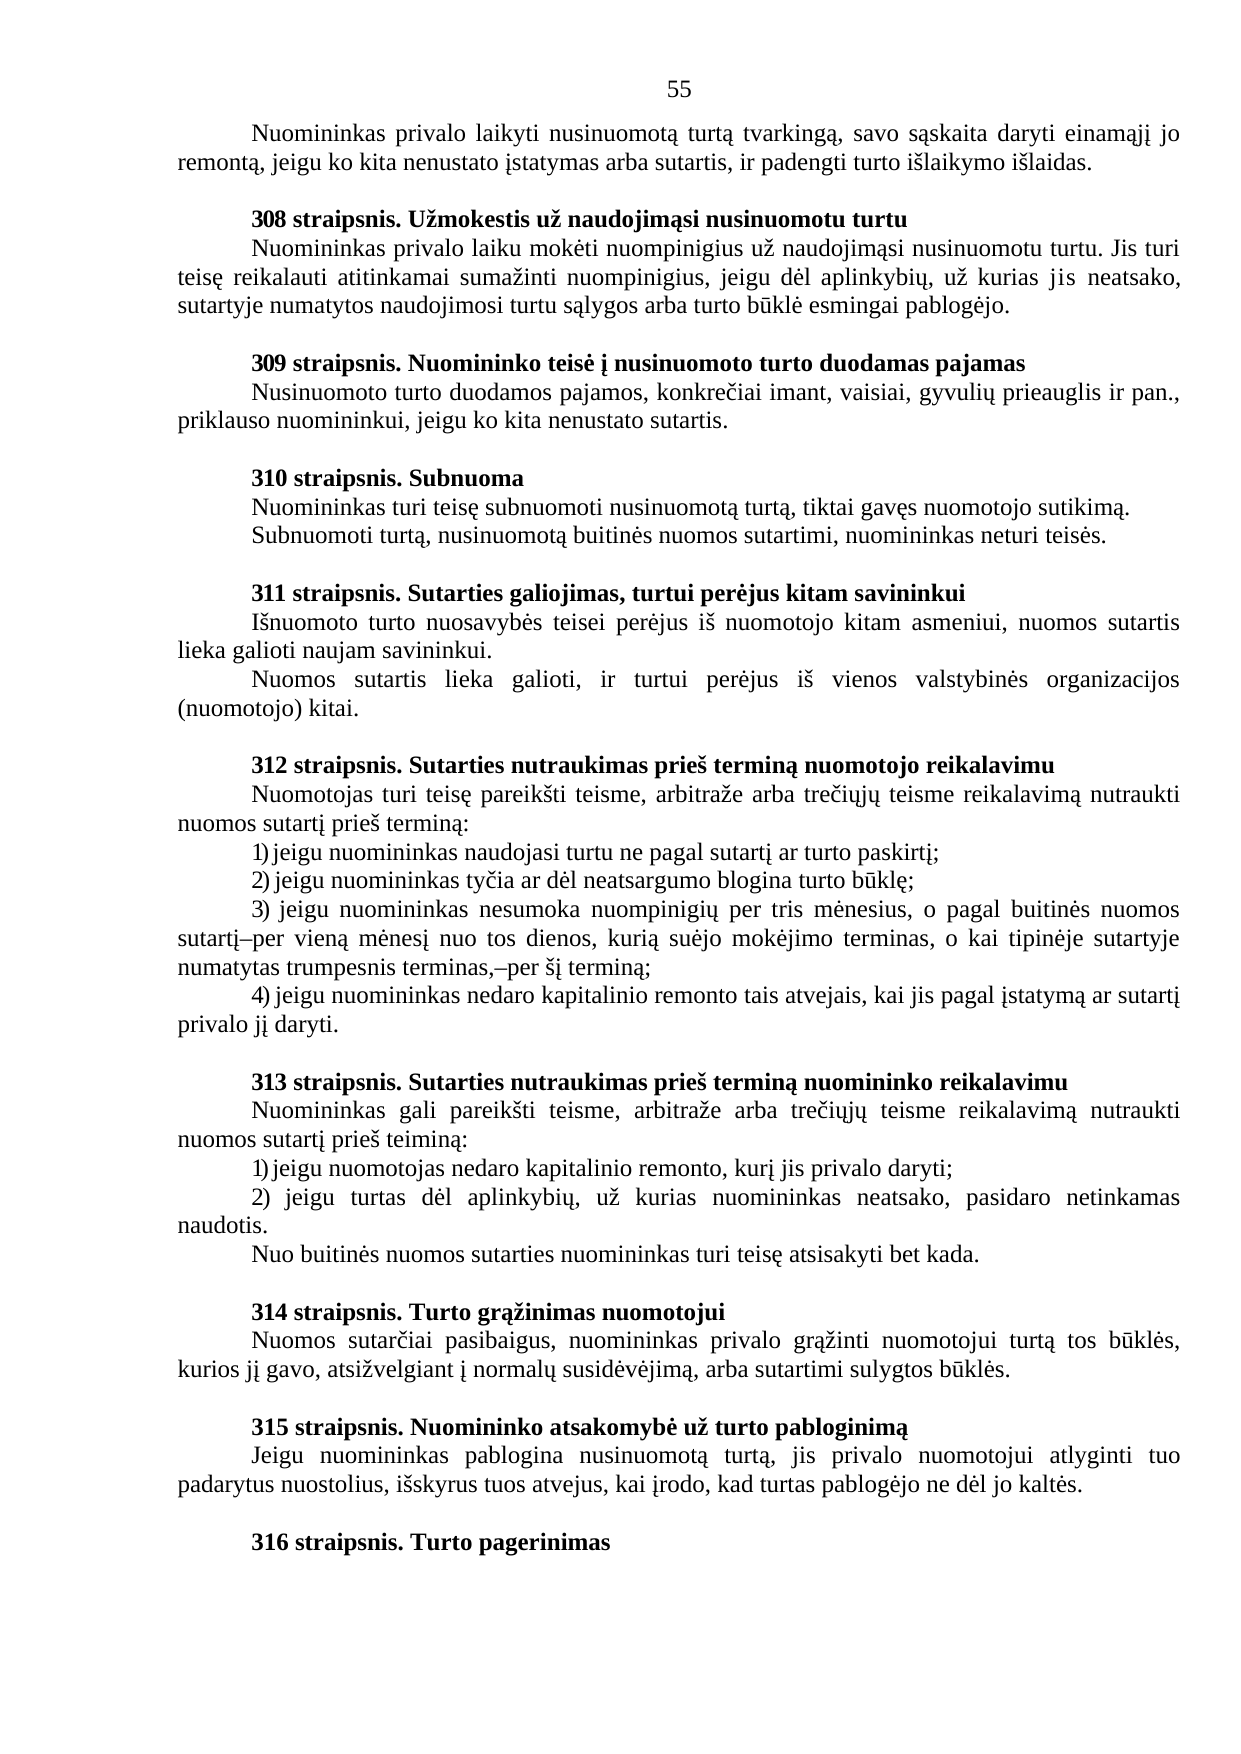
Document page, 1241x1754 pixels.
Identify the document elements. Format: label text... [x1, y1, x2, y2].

text Subnuomoti turtą, nusinuomotą buitinės nuomos sutartimi, nuomininkas neturi teisės. [177, 521, 1181, 549]
text Išnuomoto turto nuosavybės teisei perėjus iš nuomotojo kitam asmeniui, nuomos sutartis lieka galioti naujam savininkui. [177, 607, 1181, 664]
text Nuomos sutarčiai pasibaigus, nuomininkas privalo grąžinti nuomotojui turtą tos būklės, kurios jį gavo, atsižvelgiant į normalų susidėvėjimą, arba sutartimi sulygtos būklės. [177, 1326, 1181, 1383]
text Nuomininkas privalo laikyti nusinuomotą turtą tvarkingą, savo sąskaita daryti einamąjį jo remontą, jeigu ko kita nenustato įstatymas arba sutartis, ir padengti turto išlaikymo išlaidas. [177, 118, 1181, 176]
text 314 straipsnis. Turto grąžinimas nuomotojui [177, 1297, 1181, 1326]
text Nuomos sutartis lieka galioti, ir turtui perėjus iš vienos valstybinės organizacijos (nuomotojo) kitai. [177, 664, 1181, 722]
text 316 straipsnis. Turto pagerinimas [177, 1527, 1181, 1556]
text Nusinuomoto turto duodamos pajamos, konkrečiai imant, vaisiai, gyvulių prieauglis ir pan., priklauso nuomininkui, jeigu ko kita nenustato sutartis. [177, 377, 1181, 434]
text 1) jeigu nuomotojas nedaro kapitalinio remonto, kurį jis privalo daryti; [177, 1153, 1181, 1182]
text 315 straipsnis. Nuomininko atsakomybė už turto pabloginimą [177, 1412, 1181, 1441]
text 308 straipsnis. Užmokestis už naudojimąsi nusinuomotu turtu [177, 204, 1181, 233]
text 4) jeigu nuomininkas nedaro kapitalinio remonto tais atvejais, kai jis pagal įstatymą ar sutartį privalo jį daryti. [177, 981, 1181, 1038]
text Nuomininkas gali pareikšti teisme, arbitraže arba trečiųjų teisme reikalavimą nutraukti nuomos sutartį prieš teiminą: [177, 1096, 1181, 1153]
text Nuomininkas turi teisę subnuomoti nusinuomotą turtą, tiktai gavęs nuomotojo sutikimą. [177, 492, 1181, 521]
text 312 straipsnis. Sutarties nutraukimas prieš terminą nuomotojo reikalavimu [177, 751, 1181, 779]
text 2) jeigu turtas dėl aplinkybių, už kurias nuomininkas neatsako, pasidaro netinkamas naudotis. [177, 1182, 1181, 1239]
text 1) jeigu nuomininkas naudojasi turtu ne pagal sutartį ar turto paskirtį; [177, 837, 1181, 866]
text 2) jeigu nuomininkas tyčia ar dėl neatsargumo blogina turto būklę; [177, 866, 1181, 894]
text 309 straipsnis. Nuomininko teisė į nusinuomoto turto duodamas pajamas [177, 348, 1181, 377]
text 310 straipsnis. Subnuoma [177, 463, 1181, 492]
text 3) jeigu nuomininkas nesumoka nuompinigių per tris mėnesius, o pagal buitinės nuomos sutartį–per vieną mėnesį nuo tos dienos, kurią suėjo mokėjimo terminas, o kai tipinėje sutartyje numatytas trumpesnis terminas,–per šį terminą; [177, 894, 1181, 981]
text Nuo buitinės nuomos sutarties nuomininkas turi teisę atsisakyti bet kada. [177, 1239, 1181, 1268]
text 313 straipsnis. Sutarties nutraukimas prieš terminą nuomininko reikalavimu [177, 1067, 1181, 1096]
text Nuomotojas turi teisę pareikšti teisme, arbitraže arba trečiųjų teisme reikalavimą nutraukti nuomos sutartį prieš terminą: [177, 779, 1181, 837]
text 311 straipsnis. Sutarties galiojimas, turtui perėjus kitam savininkui [177, 578, 1181, 607]
text Jeigu nuomininkas pablogina nusinuomotą turtą, jis privalo nuomotojui atlyginti tuo padarytus nuostolius, išskyrus tuos atvejus, kai įrodo, kad turtas pablogėjo ne dėl jo kaltės. [177, 1441, 1181, 1498]
text Nuomininkas privalo laiku mokėti nuompinigius už naudojimąsi nusinuomotu turtu. Jis turi teisę reikalauti atitinkamai sumažinti nuompinigius, jeigu dėl aplinkybių, už kurias jis neatsako, sutartyje numatytos naudojimosi turtu sąlygos arba turto būklė esmingai pablogėjo. [177, 233, 1181, 319]
